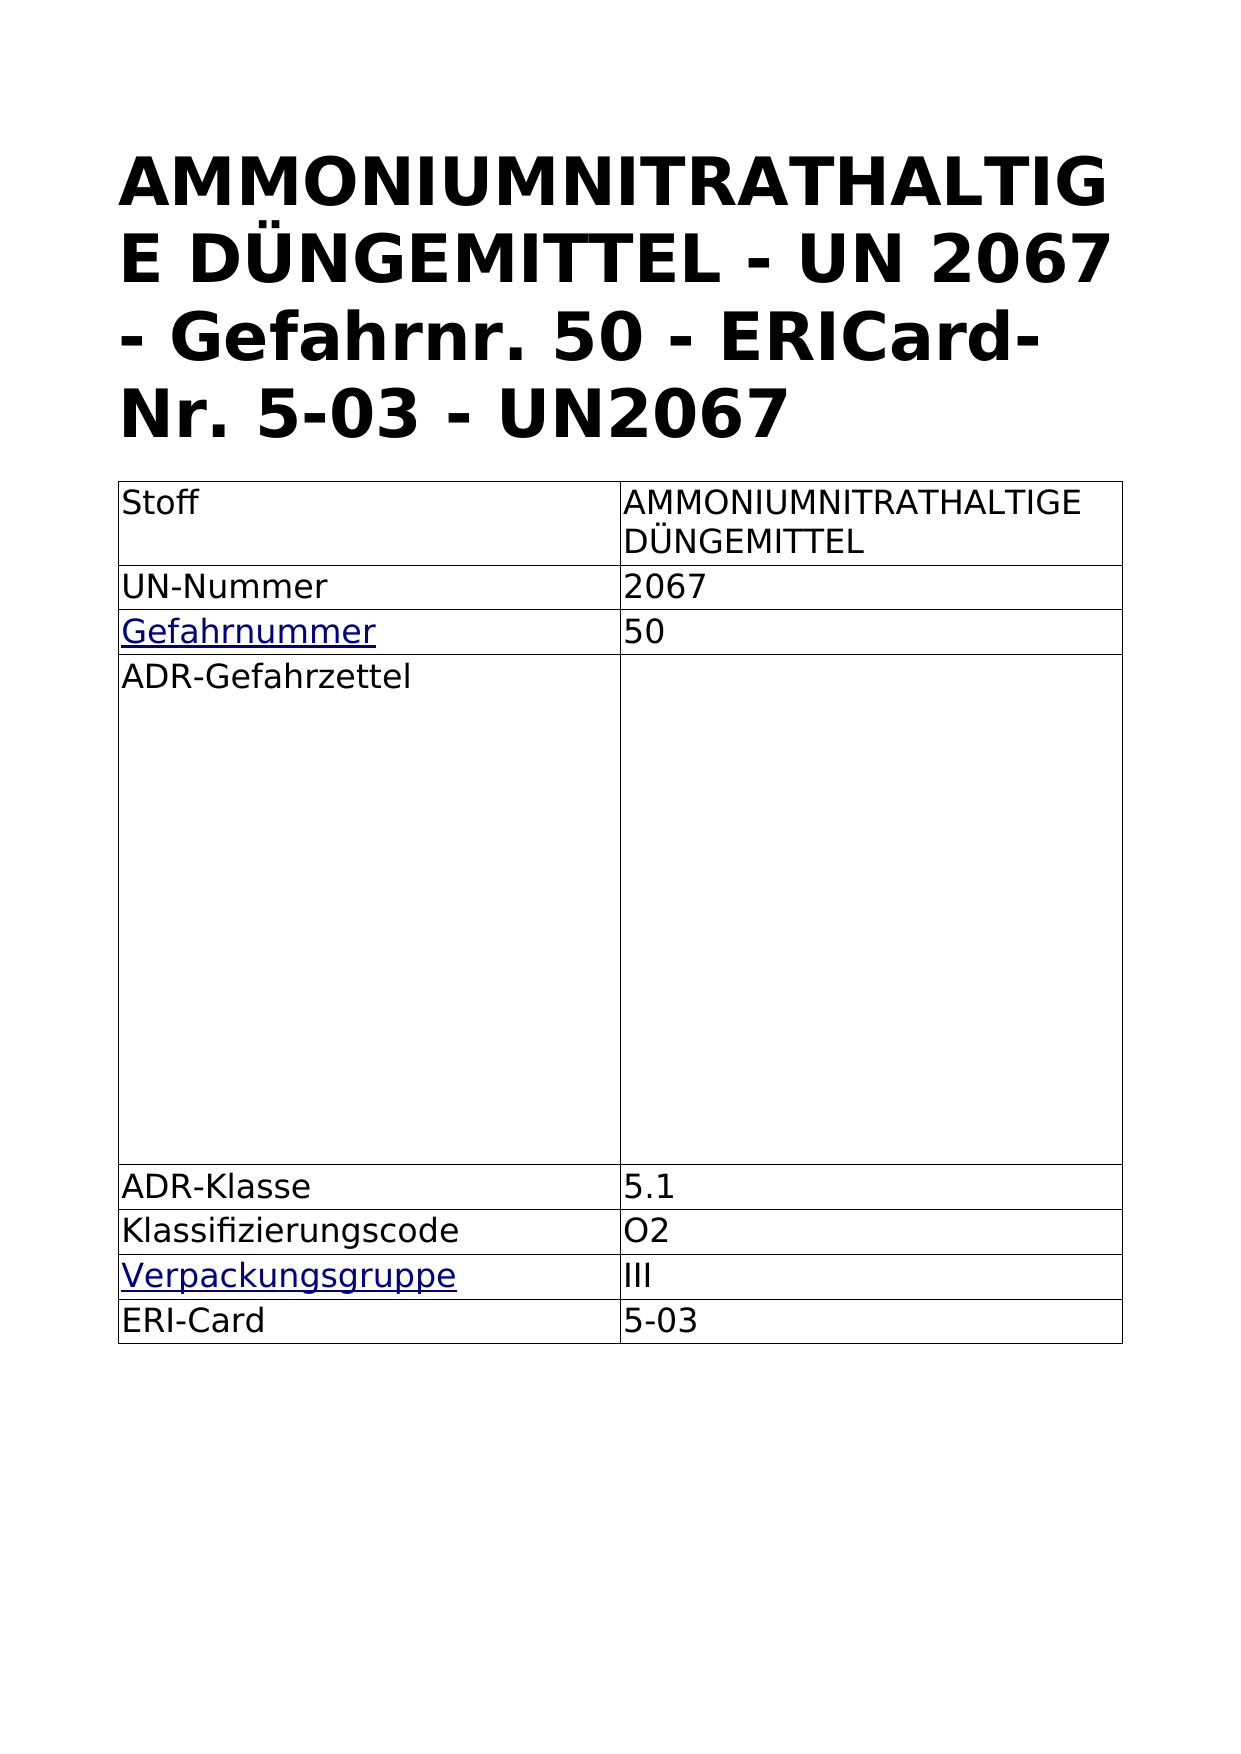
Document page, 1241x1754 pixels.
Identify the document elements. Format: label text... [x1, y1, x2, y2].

table_cell 2067 [621, 566, 1122, 609]
table_cell 5.1 [621, 1165, 1122, 1209]
table_cell Verpackungsgruppe [119, 1255, 620, 1298]
subtitle AMMONIUMNITRATHALTIGE DÜNGEMITTEL - UN 2067 - Gefahrnr. 50 - ERICard-Nr. 5-03 - UN2067 [118, 143, 1122, 453]
table_cell ERI-Card [119, 1300, 620, 1343]
table_header AMMONIUMNITRATHALTIGE DÜNGEMITTEL [621, 482, 1122, 564]
table_cell O2 [621, 1210, 1122, 1254]
table_cell 50 [621, 610, 1122, 654]
table_cell UN-Nummer [119, 566, 620, 609]
table_cell Klassifizierungscode [119, 1210, 620, 1254]
table_cell [621, 655, 1122, 1164]
table_cell 5-03 [621, 1300, 1122, 1343]
table_cell Gefahrnummer [119, 610, 620, 654]
table_cell III [621, 1255, 1122, 1298]
table_cell ADR-Klasse [119, 1165, 620, 1209]
table_cell ADR-Gefahrzettel [119, 655, 620, 1164]
table_header Stoff [119, 482, 620, 564]
